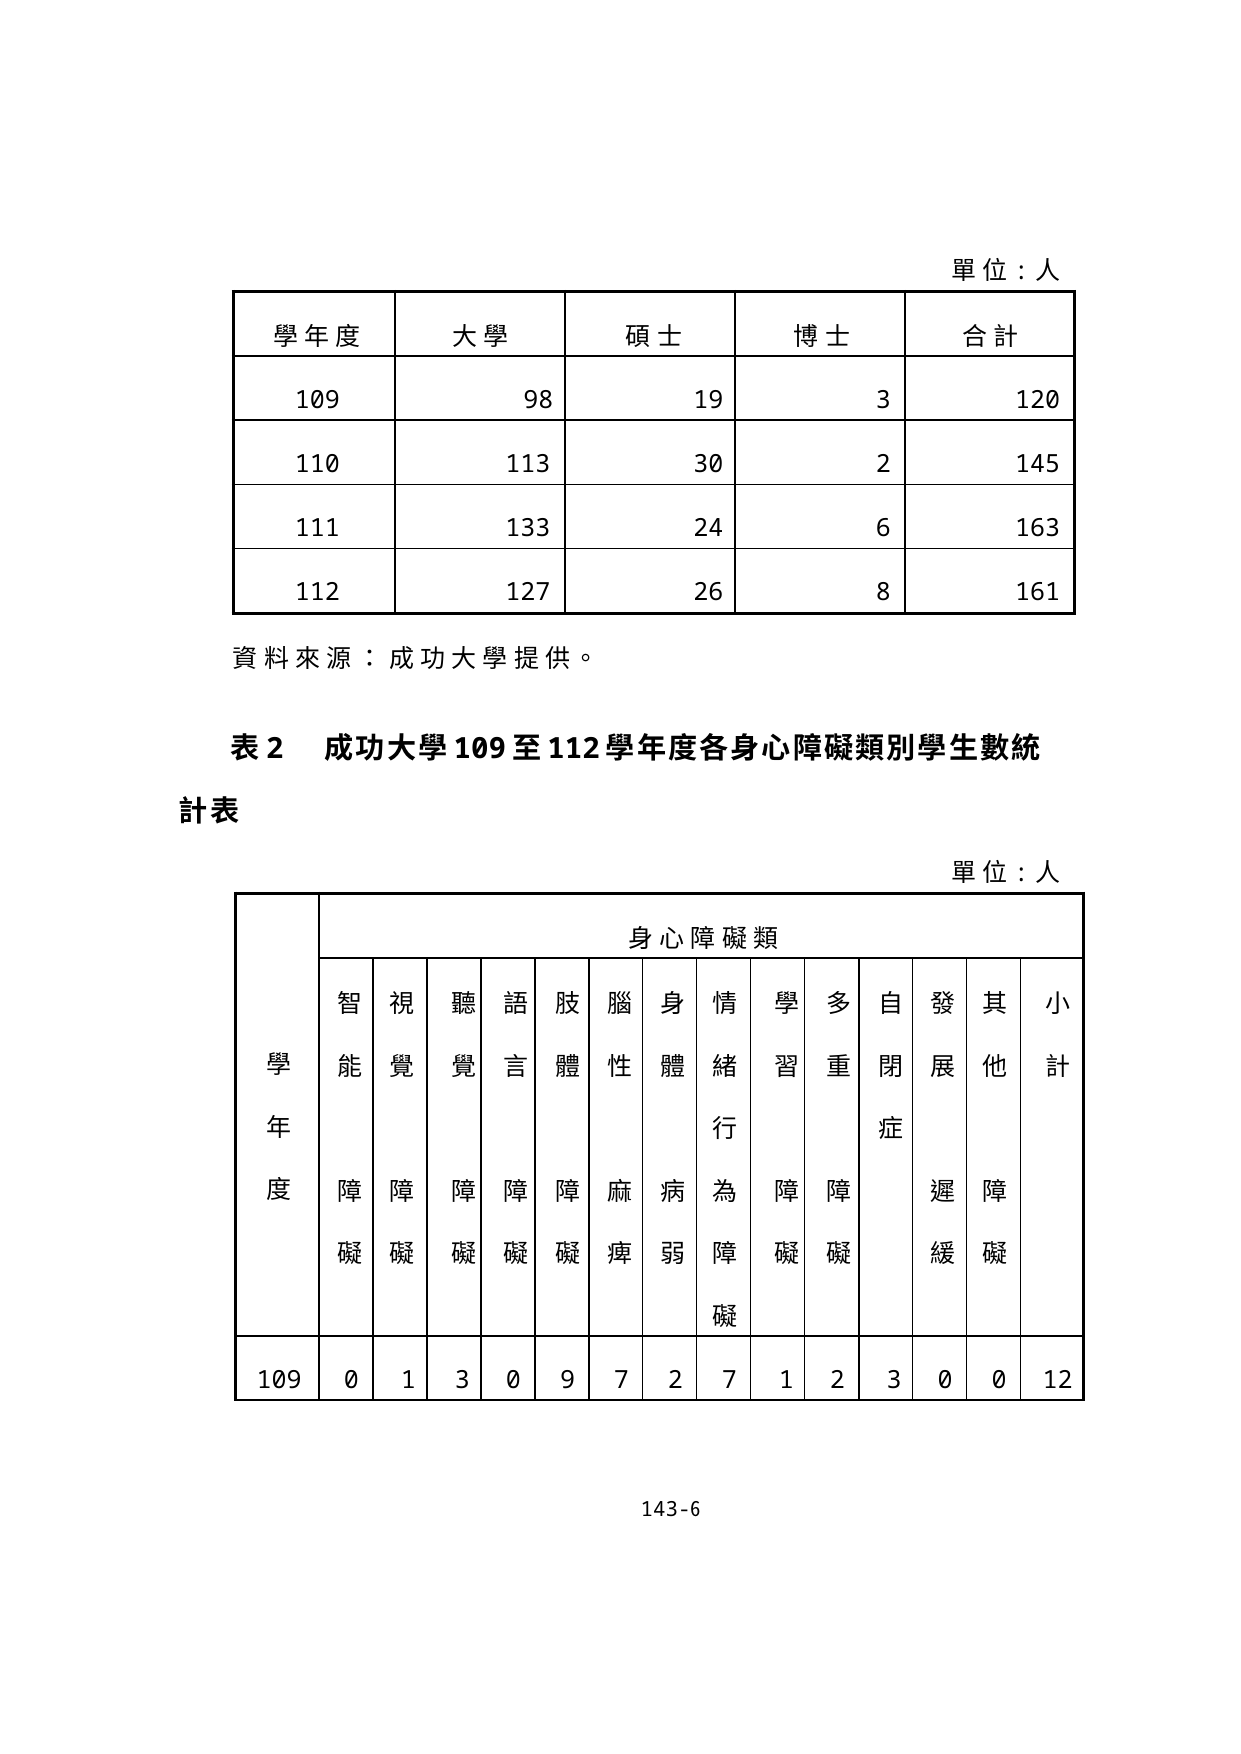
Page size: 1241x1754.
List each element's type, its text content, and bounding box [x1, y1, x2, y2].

table_cell 120 [906, 357, 1073, 419]
table_cell 145 [906, 421, 1073, 483]
table_cell 0 [913, 1337, 966, 1399]
table_cell 小計 [1021, 959, 1082, 1335]
table_cell 9 [536, 1337, 588, 1399]
table_cell 163 [906, 485, 1073, 547]
text 表2 成功大學109至112學年度各身心障礙類別學生數統計表 [177, 704, 1063, 829]
table_cell 111 [235, 485, 394, 547]
table_cell 自閉症 [860, 959, 912, 1335]
table_cell 學習 障礙 [751, 959, 804, 1335]
table_header 學年度 [235, 293, 394, 355]
table_cell 發展 遲緩 [913, 959, 966, 1335]
table_cell 語言 障礙 [482, 959, 534, 1335]
text 資料來源：成功大學提供。 [222, 615, 1063, 677]
table_cell 2 [643, 1337, 696, 1399]
table_cell 98 [396, 357, 564, 419]
table_cell 127 [396, 549, 564, 612]
table_cell 1 [374, 1337, 426, 1399]
table_cell 112 [235, 549, 394, 612]
text 單位:人 [266, 227, 1063, 290]
table_cell 0 [320, 1337, 372, 1399]
table_header 大學 [396, 293, 564, 355]
table_cell 0 [967, 1337, 1020, 1399]
table_cell 133 [396, 485, 564, 547]
table_header 學 年 度 [237, 895, 318, 1335]
table_cell 情緒行為障礙 [697, 959, 750, 1335]
table_cell 肢體 障礙 [536, 959, 588, 1335]
table_cell 2 [805, 1337, 858, 1399]
table_cell 腦性 麻痺 [590, 959, 642, 1335]
table_cell 3 [860, 1337, 912, 1399]
table_cell 7 [590, 1337, 642, 1399]
table_cell 視覺 障礙 [374, 959, 426, 1335]
table_cell 6 [736, 485, 904, 547]
table_cell 7 [697, 1337, 750, 1399]
table_cell 智能 障礙 [320, 959, 372, 1335]
table_cell 身體 病弱 [643, 959, 696, 1335]
table_cell 8 [736, 549, 904, 612]
table_header 身心障礙類 [320, 895, 1082, 957]
table_cell 聽覺 障礙 [428, 959, 480, 1335]
table_cell 26 [566, 549, 734, 612]
table_header 碩士 [566, 293, 734, 355]
table_header 博士 [736, 293, 904, 355]
table_header 合計 [906, 293, 1073, 355]
table_cell 12 [1021, 1337, 1082, 1399]
table_cell 161 [906, 549, 1073, 612]
table_cell 多重 障礙 [805, 959, 858, 1335]
table_cell 109 [235, 357, 394, 419]
table_cell 其他 障礙 [967, 959, 1020, 1335]
table_cell 110 [235, 421, 394, 483]
table_cell 3 [736, 357, 904, 419]
table_cell 24 [566, 485, 734, 547]
table_cell 0 [482, 1337, 534, 1399]
table_cell 2 [736, 421, 904, 483]
table_cell 109 [237, 1337, 318, 1399]
text 單位:人 [266, 829, 1063, 892]
table_cell 113 [396, 421, 564, 483]
table_cell 19 [566, 357, 734, 419]
table_cell 3 [428, 1337, 480, 1399]
table_cell 1 [751, 1337, 804, 1399]
table_cell 30 [566, 421, 734, 483]
